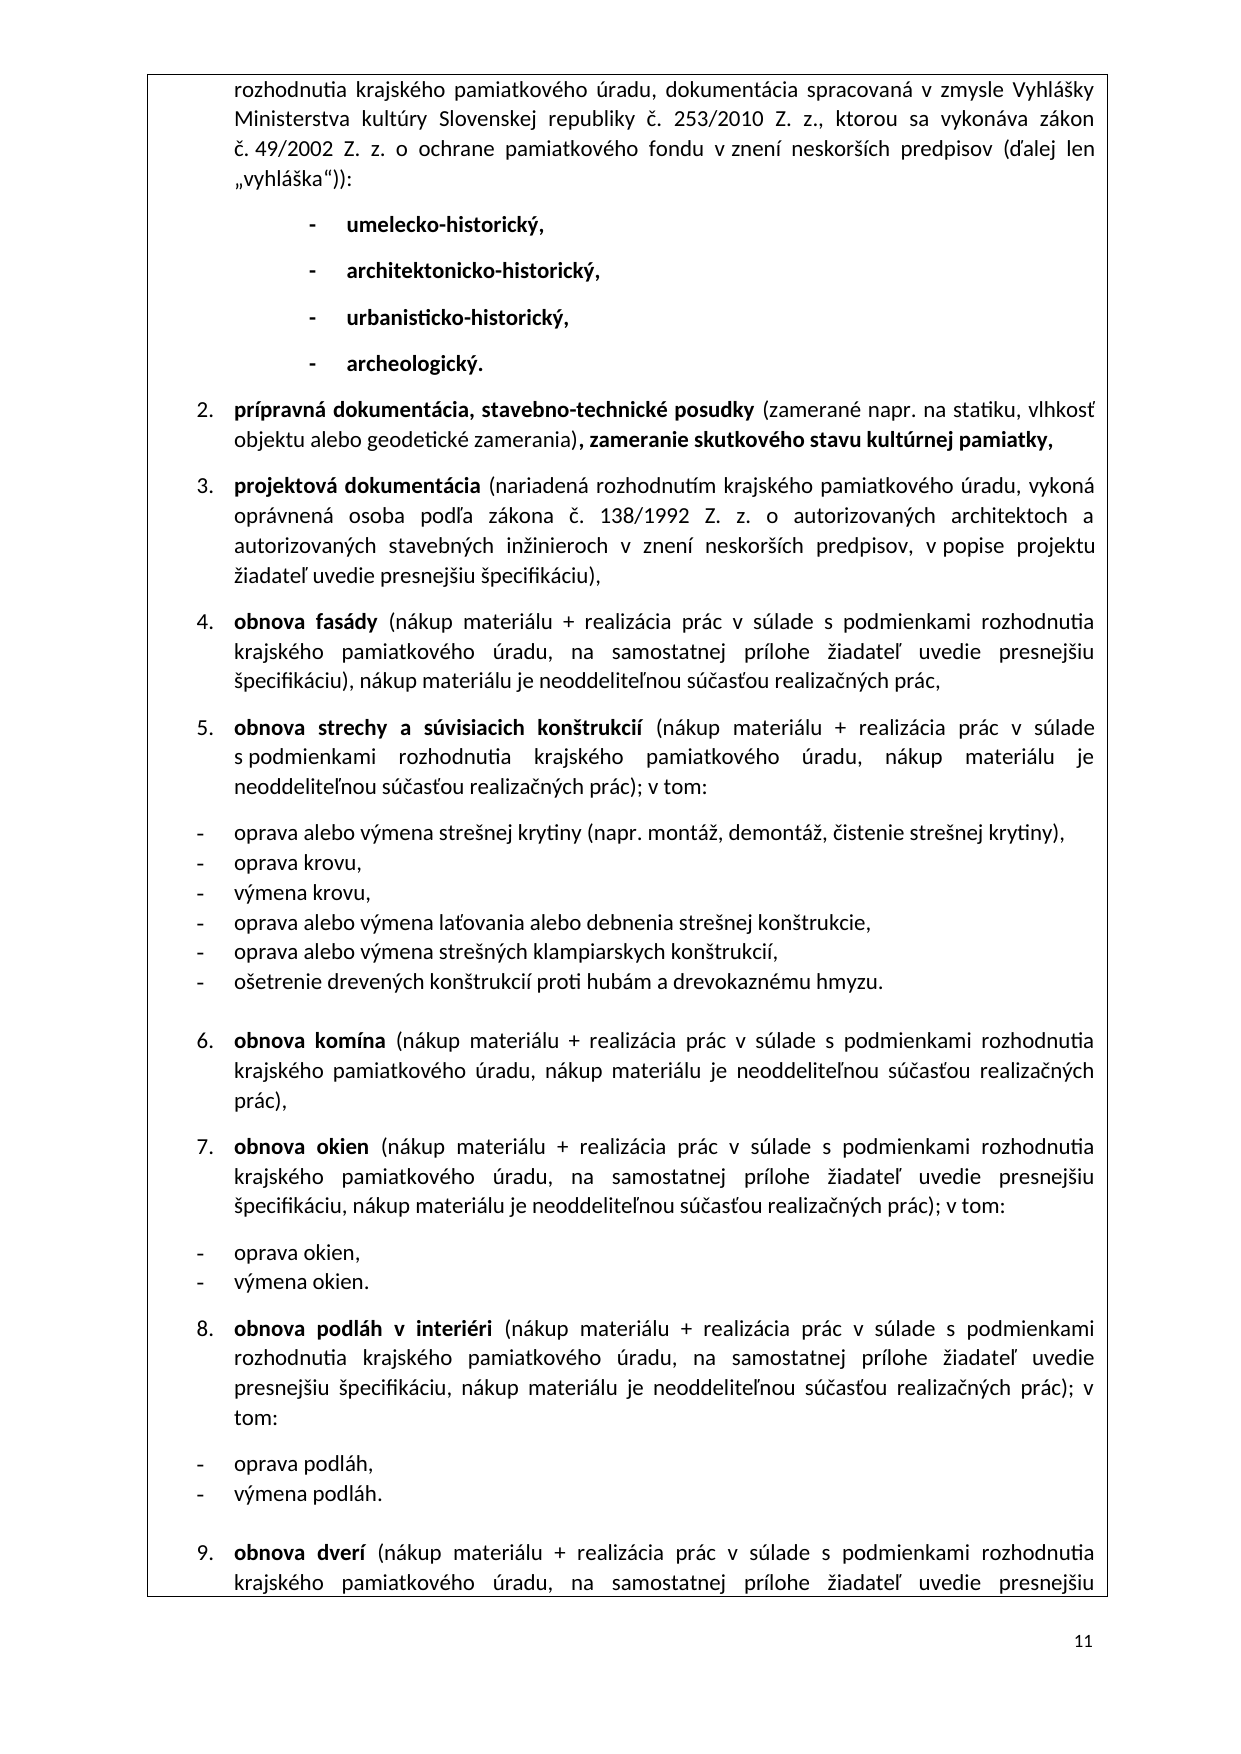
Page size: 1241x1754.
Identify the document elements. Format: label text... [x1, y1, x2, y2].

table_cell 1. Pri použití finančných prostriedkov musí byť zabezpečená hospodárnosť, efektívnosť, účinnosť a účelnosť ich použitia v súlade § 19 ods. 3 zákona č. 523/2004 Z. z. o rozpočtových pravidlách verejnej správy a o zmene a doplnení niektorých zákonov v znení neskorších predpisov. 2. Ministerstvo rozhoduje o prerozdelení, resp. použití disponibilného objemu finančných prostriedkov v intenciách zákona o štátnom rozpočte na príslušný rozpočtový rok, pri súčasnom dodržaní ostatných právnych predpisov. 3. Do rozpočtu žiadosti je potrebné uviesť všetky náklady na projekt (oprávnené a neoprávnené výdavky) vrátane predpokladaných výnosov. 4. V prípade, ak je žiadateľ platcom DPH, dotáciu možno použiť len na položky, ktoré sú bez DPH, alebo iba na úhradu základu DPH. Prostriedky z dotačného systému nemôžu byť použité tak, aby boli žiadateľovi vrátené daňovým úradom po vyúčtovaní projektu. 5. Prijímateľ dotácie je povinný dodržať princíp hospodárnosti a efektívnosti použitia dotácie podľa zákona č. 523/2004 Z. z. o rozpočtových pravidlách verejnej správy a o zmene a doplnení niektorých zákonov v znení neskorších predpisov; prijímateľ, ktorý je v postavení verejného obstarávateľa postupuje podľa zákona č. 343/2015 Z. z. o verejnom obstarávaní a o zmene a doplnení niektorých zákonov v znení neskorších predpisov. Kontrola dodržiavania tohto zákona sa bude vykonávať pri zúčtovaní poskytnutej dotácie. Nadväzne na uvedené sú v programe Obnovme si svoj dom – podprogram 1.1 oprávnenými (akceptovateľnými) položkami (výdavkami): pamiatkový výskum a dokumentácia vykonaného výskumu (v súlade s podmienkami rozhodnutia krajského pamiatkového úradu, dokumentácia spracovaná v zmysle Vyhlášky Ministerstva kultúry Slovenskej republiky č. 253/2010 Z. z., ktorou sa vykonáva zákon č. 49/2002 Z. z. o ochrane pamiatkového fondu v znení neskorších predpisov (ďalej len „vyhláška“)): umelecko-historický, architektonicko-historický, urbanisticko-historický, archeologický. prípravná dokumentácia, stavebno-technické posudky (zamerané napr. na statiku, vlhkosť objektu alebo geodetické zamerania), zameranie skutkového stavu kultúrnej pamiatky, projektová dokumentácia (nariadená rozhodnutím krajského pamiatkového úradu, vykoná oprávnená osoba podľa zákona č. 138/1992 Z. z. o autorizovaných architektoch a autorizovaných stavebných inžinieroch v znení neskorších predpisov, v popise projektu žiadateľ uvedie presnejšiu špecifikáciu), obnova fasády (nákup materiálu + realizácia prác v súlade s podmienkami rozhodnutia krajského pamiatkového úradu, na samostatnej prílohe žiadateľ uvedie presnejšiu špecifikáciu), nákup materiálu je neoddeliteľnou súčasťou realizačných prác, obnova strechy a súvisiacich konštrukcií (nákup materiálu + realizácia prác v súlade s podmienkami rozhodnutia krajského pamiatkového úradu, nákup materiálu je neoddeliteľnou súčasťou realizačných prác); v tom: oprava alebo výmena strešnej krytiny (napr. montáž, demontáž, čistenie strešnej krytiny), oprava krovu, výmena krovu, oprava alebo výmena laťovania alebo debnenia strešnej konštrukcie, oprava alebo výmena strešných klampiarskych konštrukcií, ošetrenie drevených konštrukcií proti hubám a drevokaznému hmyzu. obnova komína (nákup materiálu + realizácia prác v súlade s podmienkami rozhodnutia krajského pamiatkového úradu, nákup materiálu je neoddeliteľnou súčasťou realizačných prác), obnova okien (nákup materiálu + realizácia prác v súlade s podmienkami rozhodnutia krajského pamiatkového úradu, na samostatnej prílohe žiadateľ uvedie presnejšiu špecifikáciu, nákup materiálu je neoddeliteľnou súčasťou realizačných prác); v tom: oprava okien, výmena okien. obnova podláh v interiéri (nákup materiálu + realizácia prác v súlade s podmienkami rozhodnutia krajského pamiatkového úradu, na samostatnej prílohe žiadateľ uvedie presnejšiu špecifikáciu, nákup materiálu je neoddeliteľnou súčasťou realizačných prác); v tom: oprava podláh, výmena podláh. obnova dverí (nákup materiálu + realizácia prác v súlade s podmienkami rozhodnutia krajského pamiatkového úradu, na samostatnej prílohe žiadateľ uvedie presnejšiu špecifikáciu, nákup materiálu je neoddeliteľnou súčasťou realizačných prác); v tom: oprava dverí, výmena dverí. umelecko-remeselné práce na obnove stavebných detailov (nákup materiálu + realizácia prác v súlade s podmienkami rozhodnutia krajského pamiatkového úradu, na samostatnej prílohe žiadateľ uvedie presnejšiu špecifikáciu, nákup materiálu je neoddeliteľnou súčasťou realizačných prác), obnova schodov a schodísk (nákup materiálu + realizácia prác v súlade s podmienkami rozhodnutia krajského pamiatkového úradu, na samostatnej prílohe žiadateľ uvedie presnejšiu špecifikáciu, nákup materiálu je neoddeliteľnou súčasťou realizačných prác), obnova zvislých a vodorovných nosných konštrukcií, vrátane drevených a kovových konštrukcií (nákup materiálu + realizácia prác v súlade s podmienkami rozhodnutia krajského pamiatkového úradu, nákup materiálu je neoddeliteľnou súčasťou realizačných prác), obnova zvislých a vodorovných nenosných konštrukcií, vrátane drevených a kovových konštrukcií (nákup materiálu + realizácia prác v súlade s podmienkami rozhodnutia krajského pamiatkového úradu, nákup materiálu je neoddeliteľnou súčasťou realizačných prác), obnova povrchov v interiéri (napr. omietky, obklady, maľby, tapety; nákup materiálu + realizácia prác v súlade s podmienkami rozhodnutia krajského pamiatkového úradu, v prípade, že ide o omietky s maliarskou alebo štukovou výzdobou, žiadateľ na samostatnej prílohe uvedie presnejšiu špecifikáciu, nákup materiálu je neoddeliteľnou súčasťou realizačných prác), obnova vnútorných a vonkajších rozvodov infraštruktúry (nákup materiálu + realizácia prác v súlade s podmienkami rozhodnutia krajského pamiatkového úradu, na samostatnej prílohe žiadateľ uvedie presnejšiu špecifikáciu, nákup materiálu je neoddeliteľnou súčasťou realizačných prác), statické zabezpečenie objektu (nákup materiálu + realizácia prác v súlade s podmienkami rozhodnutia krajského pamiatkového úradu, na samostatnej prílohe žiadateľ uvedie presnejšiu špecifikáciu, nákup materiálu je neoddeliteľnou súčasťou realizačných prác), sanácia vlhkosti objektu (nákup materiálu + realizácia prác v súlade s podmienkami rozhodnutia krajského pamiatkového úradu, nákup materiálu je neoddeliteľnou súčasťou realizačných prác) v tom: izolácia, zhotovenie opláštenia, podmurovanie, drenážovanie. obnova zámočníckych alebo kováčskych konštrukcií (nákup materiálu + realizácia prác v súlade s podmienkami rozhodnutia krajského pamiatkového úradu, na samostatnej prílohe žiadateľ uvedie presnejšiu špecifikáciu, nákup materiálu je neoddeliteľnou súčasťou realizačných prác); v tom: výmena zámočníckych alebo kováčskych konštrukcií, oprava zámočníckych alebo kováčskych konštrukcií. obnova vonkajších spevnených plôch a terénne úpravy (napr. dlažby, rigoly, oporné múriky; nákup materiálu + realizácia prác v súlade s podmienkami rozhodnutia krajského pamiatkového úradu, na samostatnej prílohe žiadateľ uvedie presnejšiu špecifikáciu, nákup materiálu je neoddeliteľnou súčasťou realizačných prác), údržba historických cintorínov alebo areálov piety (nákup materiálu + realizácia prác v súlade s podmienkami rozhodnutia krajského pamiatkového úradu, na samostatnej prílohe žiadateľ uvedie presnejšiu špecifikáciu, nákup materiálu je neoddeliteľnou súčasťou realizačných prác), obnova historických technických zariadení (nákup materiálu + realizácia prác v súlade s podmienkami rozhodnutia krajského pamiatkového úradu, na samostatnej prílohe žiadateľ uvedie presnejšiu špecifikáciu, nákup materiálu je neoddeliteľnou súčasťou realizačných prác), lešenie (nákup do 1.699 eur alebo prenájom), demontáž alebo montáž kultúrnej pamiatky (odsúhlasené príslušným krajským pamiatkovým úradom), prevoz a iné premiestnenie kultúrnej pamiatky za účelom obnovy a reštaurovania (odsúhlasené príslušným krajským pamiatkovým úradom), materiálové náklady - nákup stavebného materiálu (nákup materiálu je neoddeliteľnou súčasťou realizačných prác a je súčasťou fotodokumentácie zrealizovaných prác) – pri svojpomocnej obnove pamiatky, transakčná daň. [148, 75, 1107, 1596]
